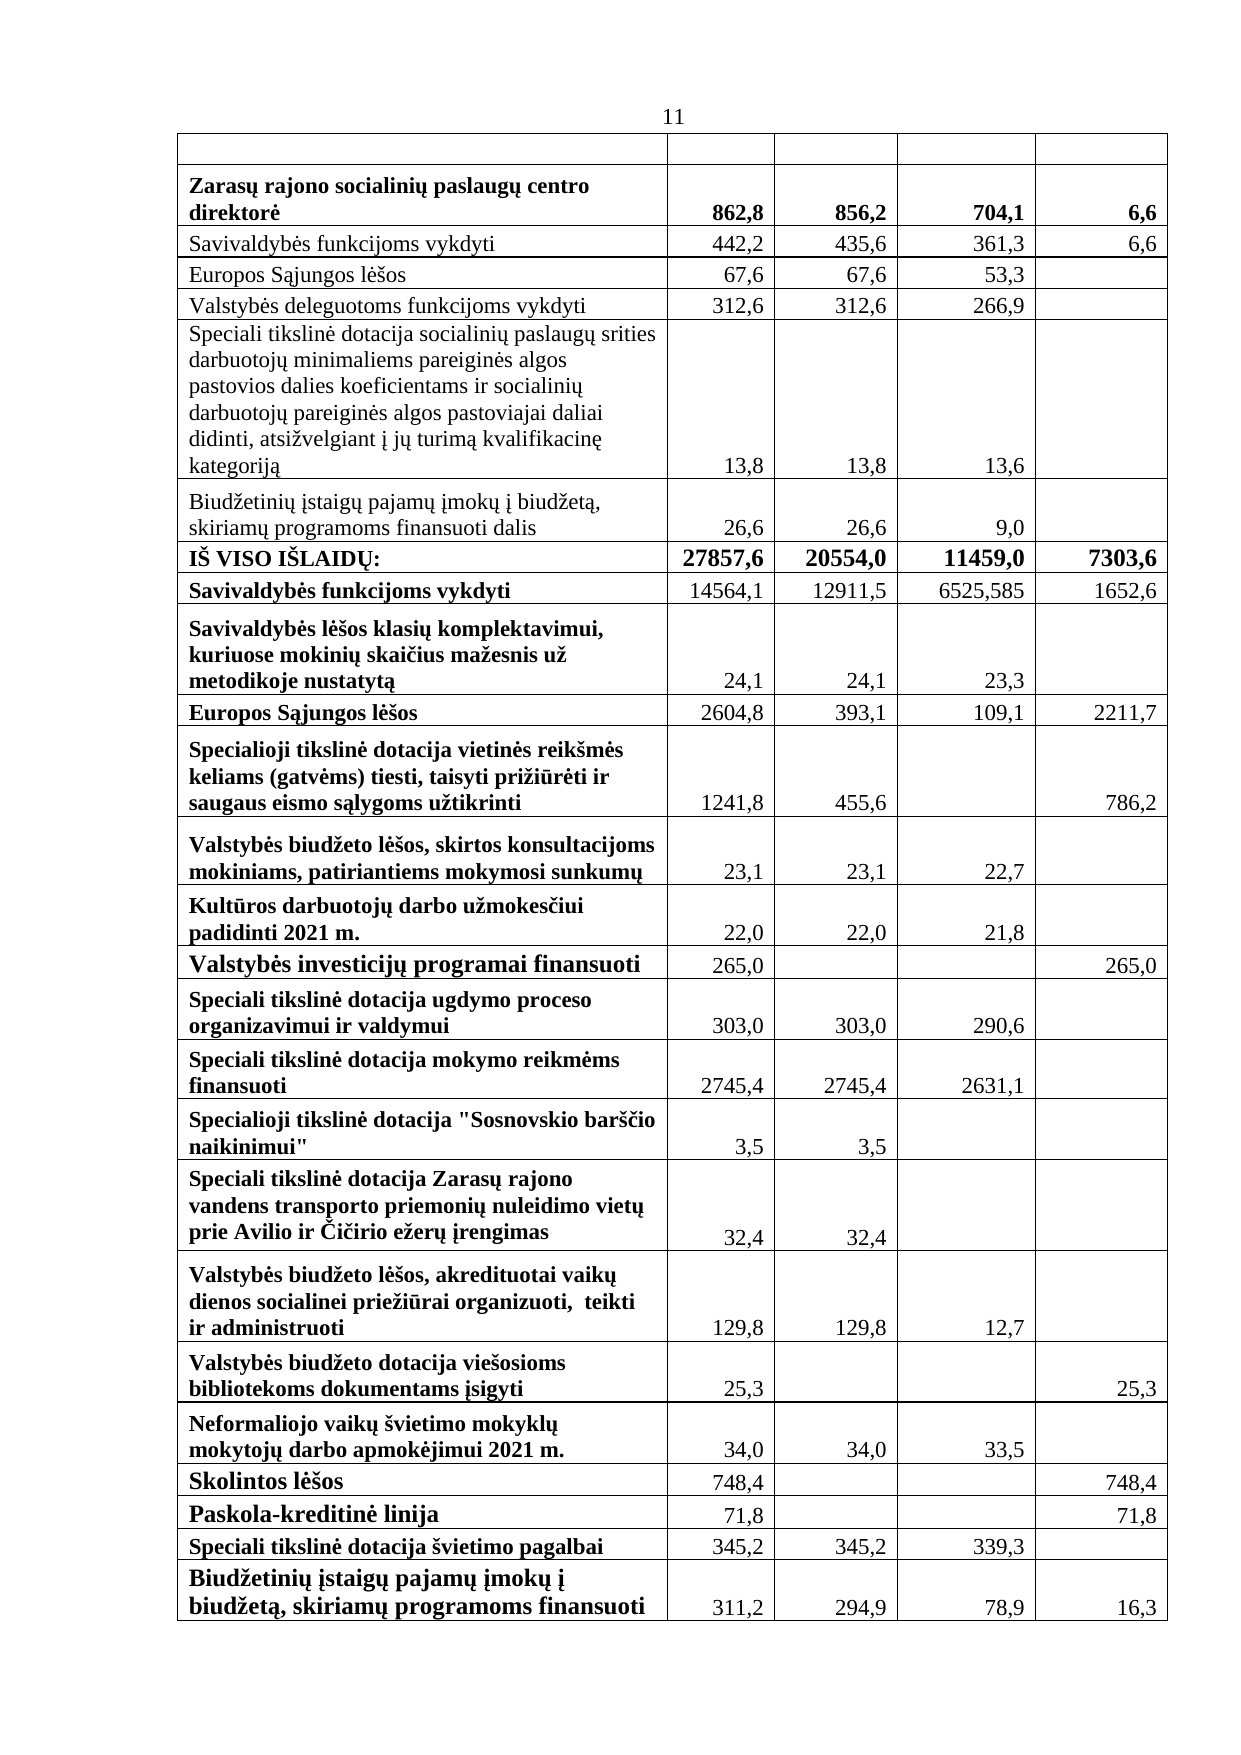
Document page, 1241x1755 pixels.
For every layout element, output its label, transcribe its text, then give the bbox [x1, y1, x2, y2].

table_cell [1036, 1099, 1167, 1159]
table_cell 14564,1 [668, 573, 774, 603]
table_cell 1241,8 [668, 726, 774, 816]
table_cell 32,4 [775, 1160, 897, 1250]
table_cell Speciali tikslinė dotacija mokymo reikmėms finansuoti [178, 1040, 667, 1098]
table_cell [1036, 134, 1167, 164]
table_cell [898, 946, 1035, 978]
table_cell 862,8 [668, 165, 774, 225]
table_cell [898, 1160, 1035, 1250]
table_cell 71,8 [668, 1496, 774, 1528]
table_cell 13,8 [775, 320, 897, 478]
table_cell 6,6 [1036, 165, 1167, 225]
table_cell 71,8 [1036, 1496, 1167, 1528]
table_cell Biudžetinių įstaigų pajamų įmokų į biudžetą, skiriamų programoms finansuoti dalis [178, 479, 667, 541]
table_cell [775, 1342, 897, 1401]
table_cell [898, 1342, 1035, 1401]
table_cell Speciali tikslinė dotacija ugdymo proceso organizavimui ir valdymui [178, 979, 667, 1039]
table_cell [1036, 1403, 1167, 1462]
table_cell 311,2 [668, 1560, 774, 1620]
table_cell 129,8 [775, 1251, 897, 1341]
table_cell 6525,585 [898, 573, 1035, 603]
table_cell 24,1 [775, 604, 897, 694]
table_cell [1036, 1251, 1167, 1341]
table_cell [1036, 1160, 1167, 1250]
table_cell 6,6 [1036, 226, 1167, 256]
table_cell 361,3 [898, 226, 1035, 256]
table_cell Speciali tikslinė dotacija Zarasų rajono vandens transporto priemonių nuleidimo vietų prie Avilio ir Čičirio ežerų įrengimas [178, 1160, 667, 1250]
table_cell Europos Sąjungos lėšos [178, 258, 667, 288]
table_cell 26,6 [668, 479, 774, 541]
table_cell 22,0 [668, 885, 774, 945]
table_cell 303,0 [775, 979, 897, 1039]
table_cell 2745,4 [668, 1040, 774, 1098]
table_cell Specialioji tikslinė dotacija "Sosnovskio barščio naikinimui" [178, 1099, 667, 1159]
table_cell 265,0 [1036, 946, 1167, 978]
table_cell 67,6 [668, 258, 774, 288]
table_cell 67,6 [775, 258, 897, 288]
table_cell Valstybės biudžeto lėšos, akredituotai vaikų dienos socialinei priežiūrai organizuoti, teikti ir administruoti [178, 1251, 667, 1341]
table_cell 786,2 [1036, 726, 1167, 816]
table_cell [898, 134, 1035, 164]
table_cell Paskola-kreditinė linija [178, 1496, 667, 1528]
table_cell Kultūros darbuotojų darbo užmokesčiui padidinti 2021 m. [178, 885, 667, 945]
table_cell 312,6 [668, 289, 774, 319]
table_cell [898, 726, 1035, 816]
table_cell 2631,1 [898, 1040, 1035, 1098]
table_cell 856,2 [775, 165, 897, 225]
table_cell 78,9 [898, 1560, 1035, 1620]
table_cell 25,3 [1036, 1342, 1167, 1401]
table_cell 265,0 [668, 946, 774, 978]
table_cell [775, 946, 897, 978]
table_cell 27857,6 [668, 542, 774, 572]
table_cell 25,3 [668, 1342, 774, 1401]
table_cell 23,1 [668, 817, 774, 884]
table_cell 13,8 [668, 320, 774, 478]
table_cell 704,1 [898, 165, 1035, 225]
table_cell Neformaliojo vaikų švietimo mokyklų mokytojų darbo apmokėjimui 2021 m. [178, 1403, 667, 1462]
table_cell 3,5 [775, 1099, 897, 1159]
table_cell 34,0 [668, 1403, 774, 1462]
table_cell 24,1 [668, 604, 774, 694]
table_cell 12,7 [898, 1251, 1035, 1341]
table_cell Savivaldybės funkcijoms vykdyti [178, 226, 667, 256]
table_cell 34,0 [775, 1403, 897, 1462]
table_cell 303,0 [668, 979, 774, 1039]
table_cell 3,5 [668, 1099, 774, 1159]
table_cell 12911,5 [775, 573, 897, 603]
table_cell 16,3 [1036, 1560, 1167, 1620]
table_cell 455,6 [775, 726, 897, 816]
table_cell [775, 1464, 897, 1495]
table_cell [668, 134, 774, 164]
table_cell [1036, 604, 1167, 694]
table_cell Valstybės investicijų programai finansuoti [178, 946, 667, 978]
table_cell 2211,7 [1036, 695, 1167, 725]
table_cell 290,6 [898, 979, 1035, 1039]
table_cell Valstybės biudžeto dotacija viešosioms bibliotekoms dokumentams įsigyti [178, 1342, 667, 1401]
table_cell Savivaldybės lėšos klasių komplektavimui, kuriuose mokinių skaičius mažesnis už metodikoje nustatytą [178, 604, 667, 694]
table_cell [1036, 1529, 1167, 1559]
table_cell 442,2 [668, 226, 774, 256]
table_cell 393,1 [775, 695, 897, 725]
table_cell 53,3 [898, 258, 1035, 288]
table_cell 22,0 [775, 885, 897, 945]
table_cell 33,5 [898, 1403, 1035, 1462]
table_cell [898, 1099, 1035, 1159]
table_cell Speciali tikslinė dotacija socialinių paslaugų srities darbuotojų minimaliems pareiginės algos pastovios dalies koeficientams ir socialinių darbuotojų pareiginės algos pastoviajai daliai didinti, atsižvelgiant į jų turimą kvalifikacinę kategoriją [178, 320, 667, 478]
table_cell 11459,0 [898, 542, 1035, 572]
table_cell 312,6 [775, 289, 897, 319]
table_cell 345,2 [775, 1529, 897, 1559]
table_cell [775, 1496, 897, 1528]
table_cell Savivaldybės funkcijoms vykdyti [178, 573, 667, 603]
table_cell [1036, 1040, 1167, 1098]
table_cell [1036, 258, 1167, 288]
table_cell 2604,8 [668, 695, 774, 725]
table_cell 266,9 [898, 289, 1035, 319]
table_cell 2745,4 [775, 1040, 897, 1098]
table_cell Zarasų rajono socialinių paslaugų centro direktorė [178, 165, 667, 225]
table_cell [898, 1496, 1035, 1528]
table_cell 345,2 [668, 1529, 774, 1559]
table_cell 339,3 [898, 1529, 1035, 1559]
table_cell [1036, 479, 1167, 541]
table_cell 20554,0 [775, 542, 897, 572]
table_cell [178, 134, 667, 164]
table_cell 32,4 [668, 1160, 774, 1250]
table_cell Skolintos lėšos [178, 1464, 667, 1495]
table_cell 21,8 [898, 885, 1035, 945]
table_cell 435,6 [775, 226, 897, 256]
table_cell 13,6 [898, 320, 1035, 478]
table_cell [1036, 289, 1167, 319]
table_cell Speciali tikslinė dotacija švietimo pagalbai [178, 1529, 667, 1559]
table_cell 23,1 [775, 817, 897, 884]
table_cell 129,8 [668, 1251, 774, 1341]
table_cell Specialioji tikslinė dotacija vietinės reikšmės keliams (gatvėms) tiesti, taisyti prižiūrėti ir saugaus eismo sąlygoms užtikrinti [178, 726, 667, 816]
table_cell Valstybės biudžeto lėšos, skirtos konsultacijoms mokiniams, patiriantiems mokymosi sunkumų [178, 817, 667, 884]
table_cell 23,3 [898, 604, 1035, 694]
table_cell 26,6 [775, 479, 897, 541]
table_cell [1036, 320, 1167, 478]
table_cell Europos Sąjungos lėšos [178, 695, 667, 725]
table_cell [1036, 885, 1167, 945]
table_cell [1036, 817, 1167, 884]
table_cell [1036, 979, 1167, 1039]
table_cell 7303,6 [1036, 542, 1167, 572]
table_cell 748,4 [1036, 1464, 1167, 1495]
table_cell [898, 1464, 1035, 1495]
table_cell 294,9 [775, 1560, 897, 1620]
table_cell 748,4 [668, 1464, 774, 1495]
table_cell IŠ VISO IŠLAIDŲ: [178, 542, 667, 572]
table_cell 109,1 [898, 695, 1035, 725]
table_cell 9,0 [898, 479, 1035, 541]
table_cell 1652,6 [1036, 573, 1167, 603]
table_cell [775, 134, 897, 164]
table_cell 22,7 [898, 817, 1035, 884]
table_cell Valstybės deleguotoms funkcijoms vykdyti [178, 289, 667, 319]
table_cell Biudžetinių įstaigų pajamų įmokų į biudžetą, skiriamų programoms finansuoti [178, 1560, 667, 1620]
